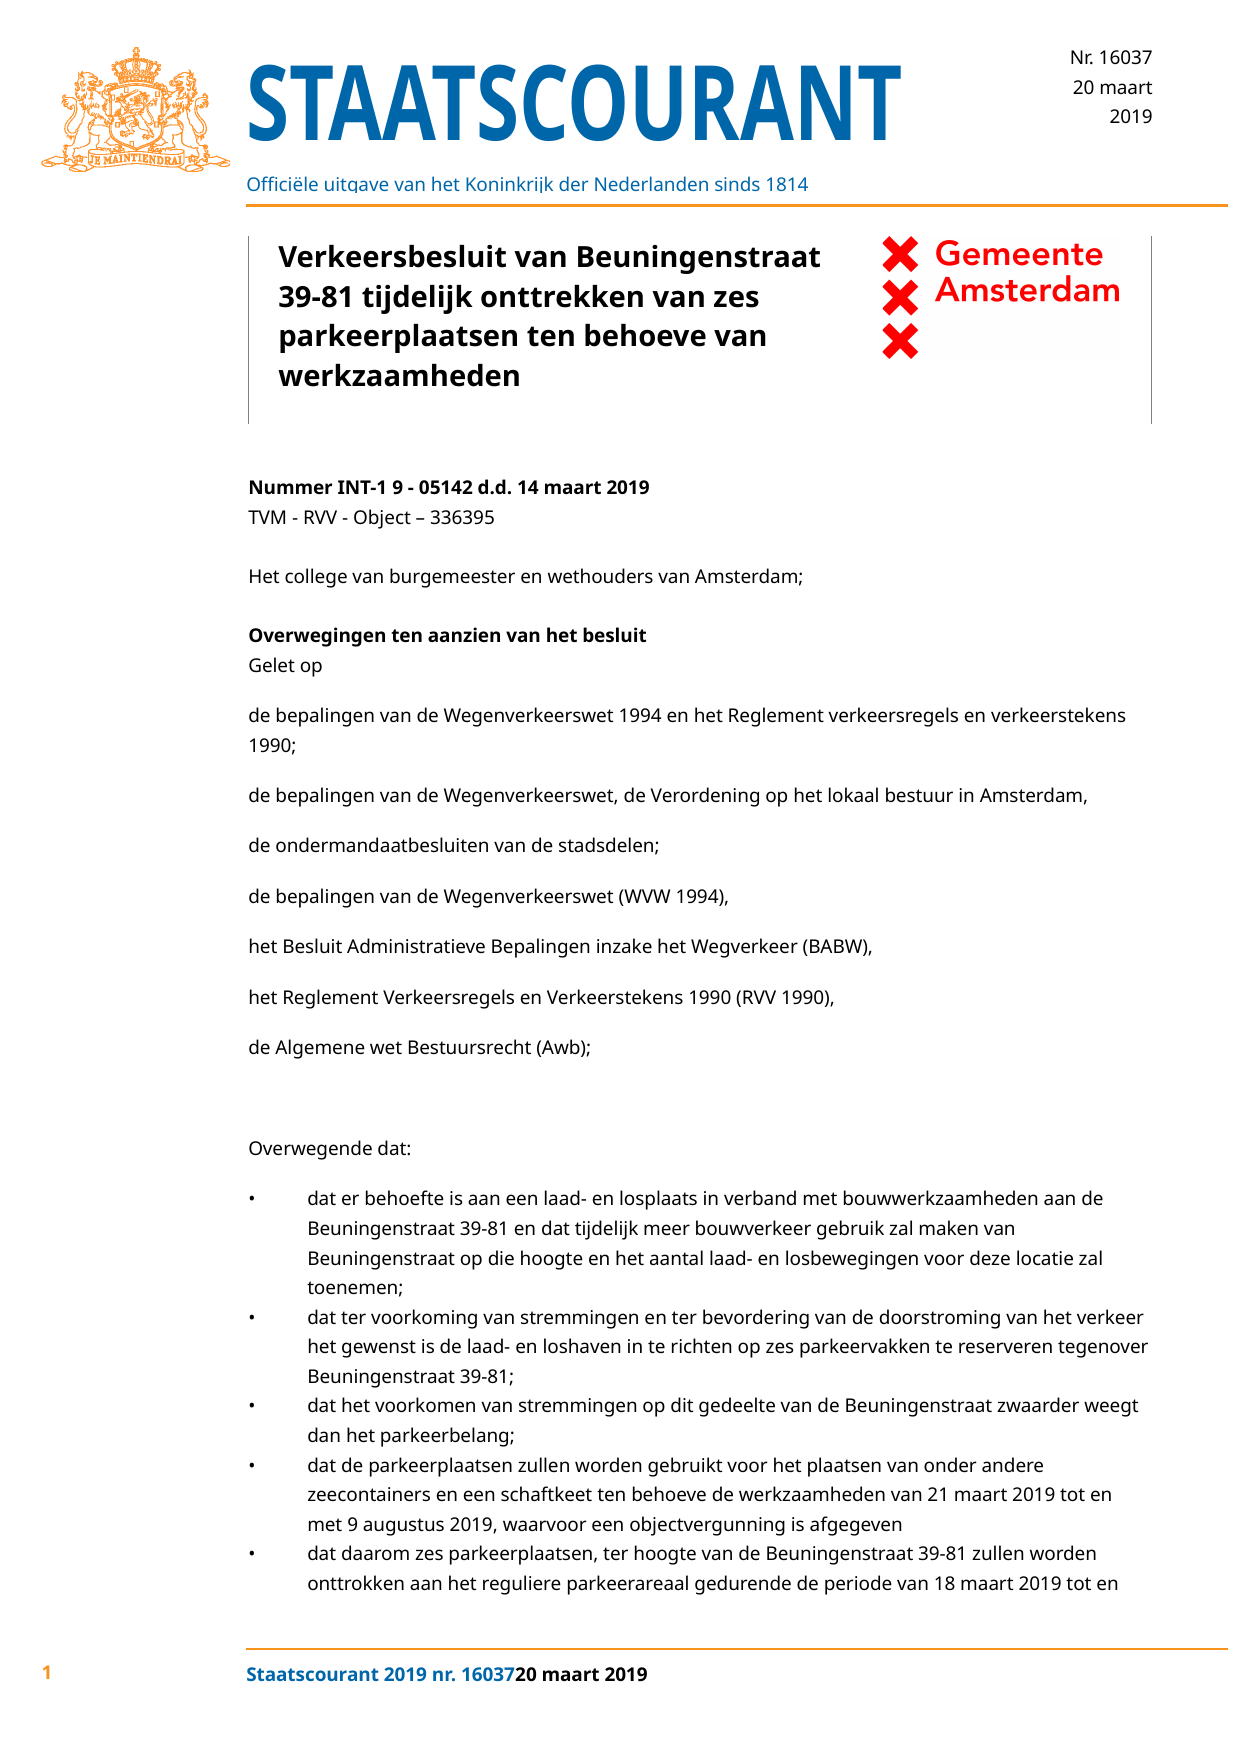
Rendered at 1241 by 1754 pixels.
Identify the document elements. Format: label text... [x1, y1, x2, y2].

text de bepalingen van de Wegenverkeerswet (WVW 1994), [248, 883, 1152, 909]
picture [41, 47, 231, 172]
text het Reglement Verkeersregels en Verkeerstekens 1990 (RVV 1990), [248, 984, 1152, 1010]
text Overwegingen ten aanzien van het besluit [248, 622, 1152, 648]
list dat het voorkomen van stremmingen op dit gedeelte van de Beuningenstraat zwaarder weegt dan het parkeerbelang; [248, 1393, 1152, 1448]
text het Besluit Administratieve Bepalingen inzake het Wegverkeer (BABW), [248, 933, 1152, 959]
picture [882, 236, 1119, 359]
table_header [850, 236, 1151, 424]
list dat daarom zes parkeerplaatsen, ter hoogte van de Beuningenstraat 39-81 zullen worden onttrokken aan het reguliere parkeerareaal gedurende de periode van 18 maart 2019 tot en [248, 1541, 1152, 1596]
text Het college van burgemeester en wethouders van Amsterdam; [248, 563, 1152, 589]
text de Algemene wet Bestuursrecht (Awb); [248, 1034, 1152, 1060]
list dat de parkeerplaatsen zullen worden gebruikt voor het plaatsen van onder andere zeecontainers en een schaftkeet ten behoeve de werkzaamheden van 21 maart 2019 tot en met 9 augustus 2019, waarvoor een objectvergunning is afgegeven [248, 1452, 1152, 1537]
text de bepalingen van de Wegenverkeerswet, de Verordening op het lokaal bestuur in Amsterdam, [248, 782, 1152, 808]
list dat er behoefte is aan een laad- en losplaats in verband met bouwwerkzaamheden aan de Beuningenstraat 39-81 en dat tijdelijk meer bouwverkeer gebruik zal maken van Beuningenstraat op die hoogte en het aantal laad- en losbewegingen voor deze locatie zal toenemen; [248, 1186, 1152, 1300]
text Overwegende dat: [248, 1135, 1152, 1161]
text de bepalingen van de Wegenverkeerswet 1994 en het Reglement verkeersregels en verkeerstekens 1990; [248, 702, 1152, 758]
text TVM - RVV - Object – 336395 [248, 504, 1152, 530]
table_header Verkeersbesluit van Beuningenstraat 39-81 tijdelijk onttrekken van zes parkeerplaatsen ten behoeve van werkzaamheden [249, 236, 850, 424]
text Nummer INT-1 9 - 05142 d.d. 14 maart 2019 [248, 474, 1152, 500]
text de ondermandaatbesluiten van de stadsdelen; [248, 833, 1152, 858]
text Gelet op [248, 652, 1152, 678]
list dat ter voorkoming van stremmingen en ter bevordering van de doorstroming van het verkeer het gewenst is de laad- en loshaven in te richten op zes parkeervakken te reserveren tegenover Beuningenstraat 39-81; [248, 1304, 1152, 1389]
